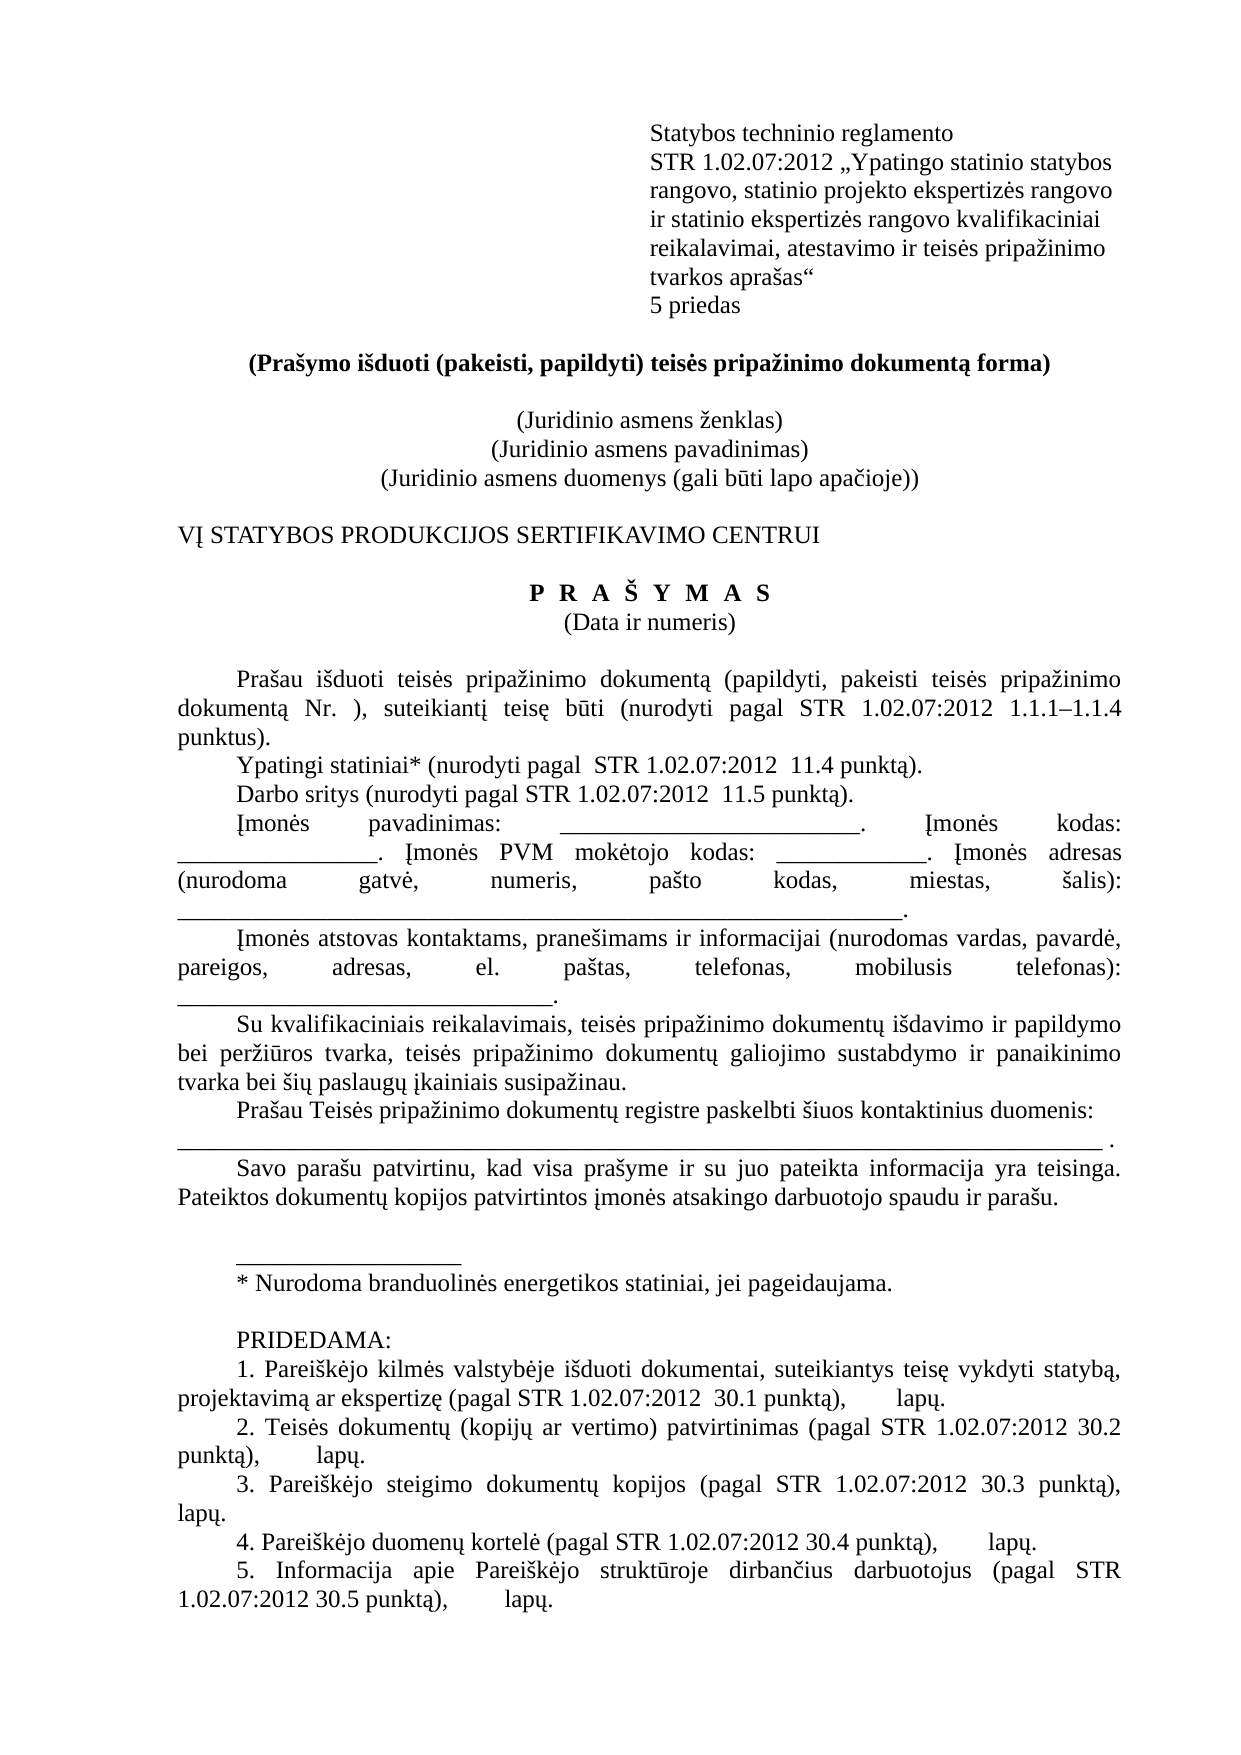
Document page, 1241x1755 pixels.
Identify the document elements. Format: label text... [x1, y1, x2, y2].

text 1. Pareiškėjo kilmės valstybėje išduoti dokumentai, suteikiantys teisę vykdyti statybą, projektavimą ar ekspertizę (pagal STR 1.02.07:2012 30.1 punktą), lapų. [177, 1354, 1122, 1412]
text (Data ir numeris) [177, 607, 1122, 636]
text P R A Š Y M A S [177, 578, 1122, 607]
text (Prašymo išduoti (pakeisti, papildyti) teisės pripažinimo dokumentą forma) [177, 348, 1122, 377]
text __________________ [177, 1239, 1122, 1268]
text 2. Teisės dokumentų (kopijų ar vertimo) patvirtinimas (pagal STR 1.02.07:2012 30.2 punktą), lapų. [177, 1412, 1122, 1469]
text (Juridinio asmens ženklas) [177, 406, 1122, 434]
text VĮ Statybos produkcijos sertifikavimo centrui [177, 521, 1122, 549]
text * Nurodoma branduolinės energetikos statiniai, jei pageidaujama. [177, 1268, 1122, 1297]
text ir statinio ekspertizės rangovo kvalifikaciniai [649, 204, 1122, 233]
text 5 priedas [649, 291, 1122, 319]
text Savo parašu patvirtinu, kad visa prašyme ir su juo pateikta informacija yra teisinga. Pateiktos dokumentų kopijos patvirtintos įmonės atsakingo darbuotojo spaudu ir parašu. [177, 1153, 1122, 1211]
text (Juridinio asmens duomenys (gali būti lapo apačioje)) [177, 463, 1122, 492]
text 3. Pareiškėjo steigimo dokumentų kopijos (pagal STR 1.02.07:2012 30.3 punktą), lapų. [177, 1469, 1122, 1527]
text Su kvalifikaciniais reikalavimais, teisės pripažinimo dokumentų išdavimo ir papildymo bei peržiūros tvarka, teisės pripažinimo dokumentų galiojimo sustabdymo ir panaikinimo tvarka bei šių paslaugų įkainiais susipažinau. [177, 1009, 1122, 1096]
text Prašau išduoti teisės pripažinimo dokumentą (papildyti, pakeisti teisės pripažinimo dokumentą Nr. ), suteikiantį teisę būti (nurodyti pagal STR 1.02.07:2012 1.1.1–1.1.4 punktus). [177, 664, 1122, 751]
text (Juridinio asmens pavadinimas) [177, 434, 1122, 463]
text STR 1.02.07:2012 „Ypatingo statinio statybos [649, 147, 1122, 176]
text Įmonės atstovas kontaktams, pranešimams ir informacijai (nurodomas vardas, pavardė, pareigos, adresas, el. paštas, telefonas, mobilusis telefonas): ______________________________. [177, 923, 1122, 1009]
text Ypatingi statiniai* (nurodyti pagal STR 1.02.07:2012 11.4 punktą). [177, 751, 1122, 779]
text reikalavimai, atestavimo ir teisės pripažinimo tvarkos aprašas“ [649, 233, 1122, 291]
text Darbo sritys (nurodyti pagal STR 1.02.07:2012 11.5 punktą). [177, 779, 1122, 808]
text __________________________________________________________________________ . [177, 1124, 1122, 1153]
text PRIDEDAMA: [177, 1326, 1122, 1354]
text 4. Pareiškėjo duomenų kortelė (pagal STR 1.02.07:2012 30.4 punktą), lapų. [177, 1527, 1122, 1556]
text Statybos techninio reglamento [649, 118, 1122, 147]
text rangovo, statinio projekto ekspertizės rangovo [649, 176, 1122, 204]
text Prašau Teisės pripažinimo dokumentų registre paskelbti šiuos kontaktinius duomenis: [236, 1096, 1122, 1124]
text 5. Informacija apie Pareiškėjo struktūroje dirbančius darbuotojus (pagal STR 1.02.07:2012 30.5 punktą), lapų. [177, 1556, 1122, 1613]
text Įmonės pavadinimas: ________________________. Įmonės kodas: ________________. Įmonės PVM mokėtojo kodas: ____________. Įmonės adresas (nurodoma gatvė, numeris, pašto kodas, miestas, šalis): __________________________________________________________. [177, 808, 1122, 923]
